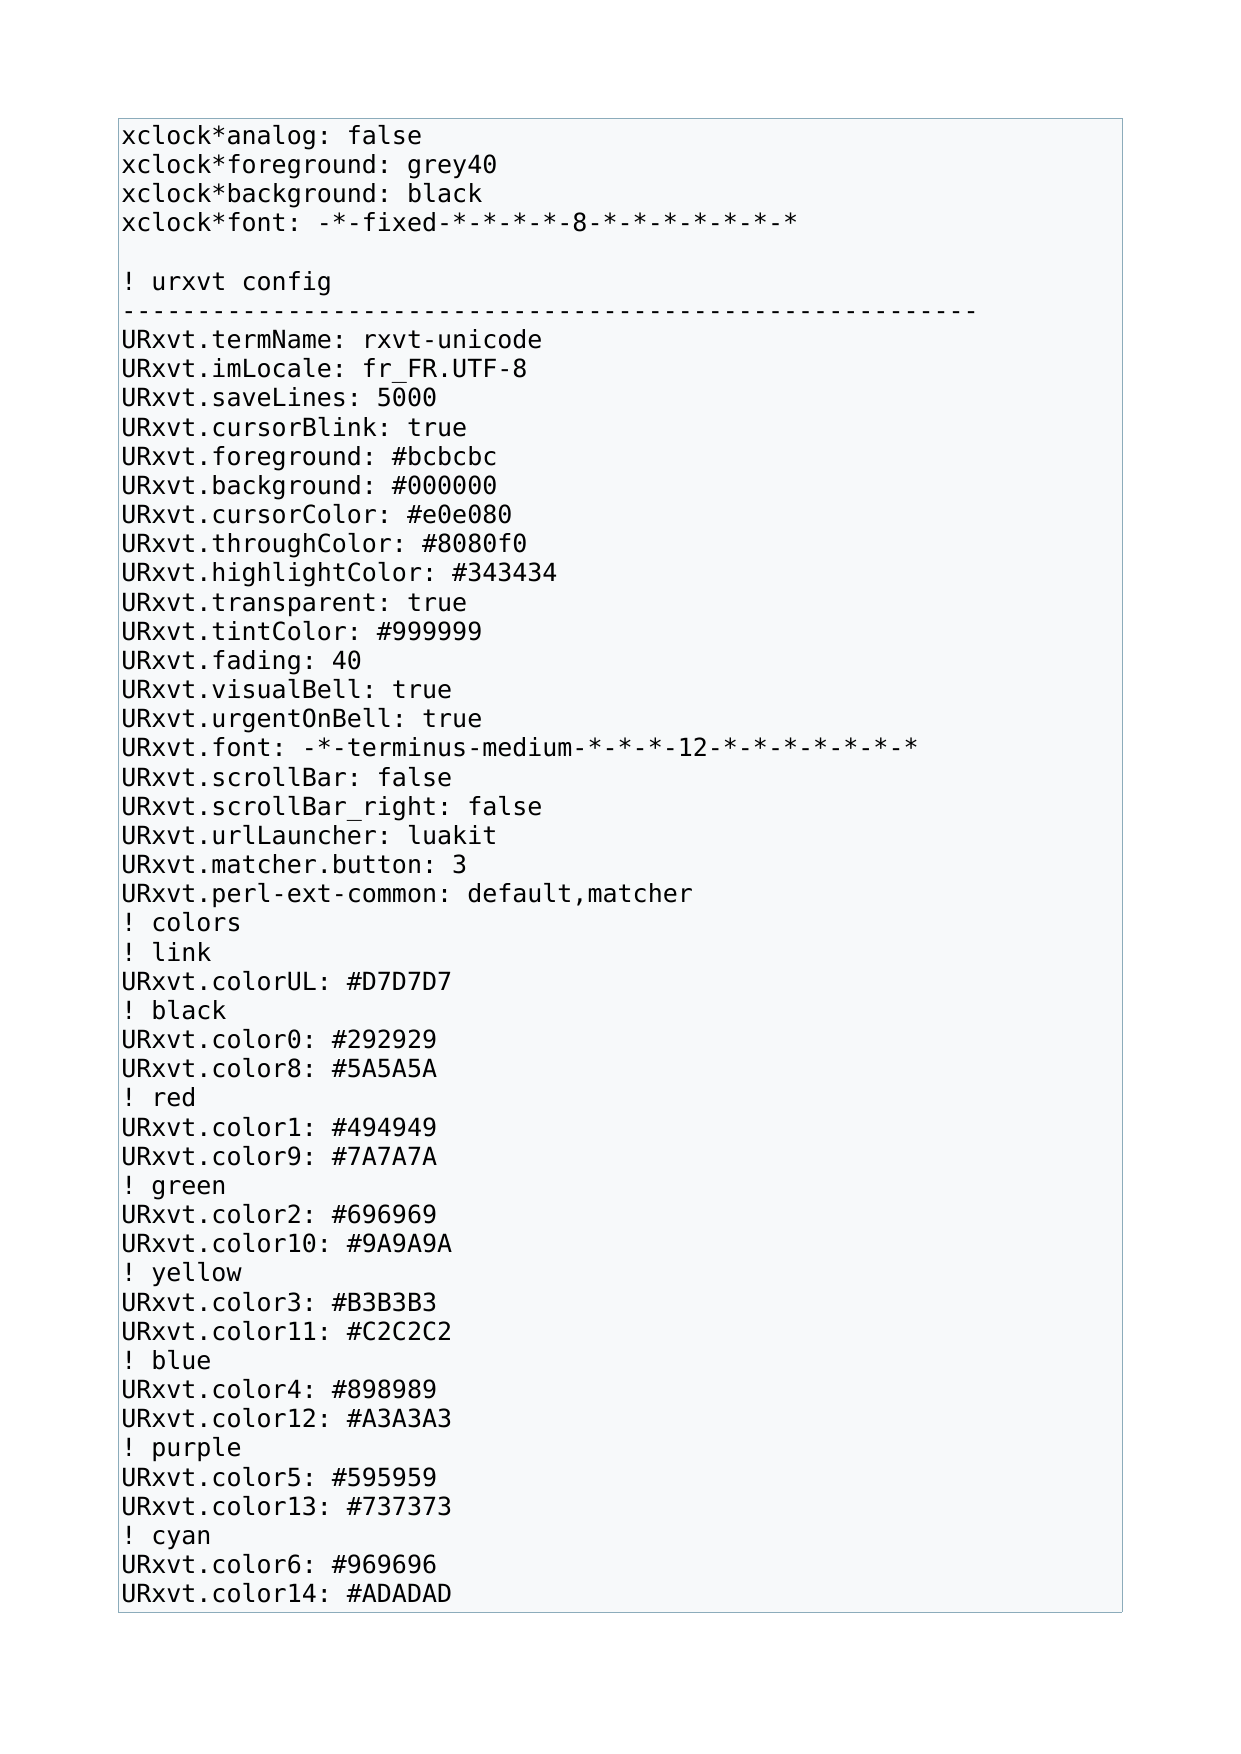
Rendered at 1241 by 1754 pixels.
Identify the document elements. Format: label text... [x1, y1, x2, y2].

table_header xclock*analog: false xclock*foreground: grey40 xclock*background: black xclock*font: -*-fixed-*-*-*-*-8-*-*-*-*-*-*-* ! urxvt config --------------------------------------------------------- URxvt.termName: rxvt-unicode URxvt.imLocale: fr_FR.UTF-8 URxvt.saveLines: 5000 URxvt.cursorBlink: true URxvt.foreground: #bcbcbc URxvt.background: #000000 URxvt.cursorColor: #e0e080 URxvt.throughColor: #8080f0 URxvt.highlightColor: #343434 URxvt.transparent: true URxvt.tintColor: #999999 URxvt.fading: 40 URxvt.visualBell: true URxvt.urgentOnBell: true URxvt.font: -*-terminus-medium-*-*-*-12-*-*-*-*-*-*-* URxvt.scrollBar: false URxvt.scrollBar_right: false URxvt.urlLauncher: luakit URxvt.matcher.button: 3 URxvt.perl-ext-common: default,matcher ! colors ! link URxvt.colorUL: #D7D7D7 ! black URxvt.color0: #292929 URxvt.color8: #5A5A5A ! red URxvt.color1: #494949 URxvt.color9: #7A7A7A ! green URxvt.color2: #696969 URxvt.color10: #9A9A9A ! yellow URxvt.color3: #B3B3B3 URxvt.color11: #C2C2C2 ! blue URxvt.color4: #898989 URxvt.color12: #A3A3A3 ! purple URxvt.color5: #595959 URxvt.color13: #737373 ! cyan URxvt.color6: #969696 URxvt.color14: #ADADAD [119, 119, 1122, 1612]
